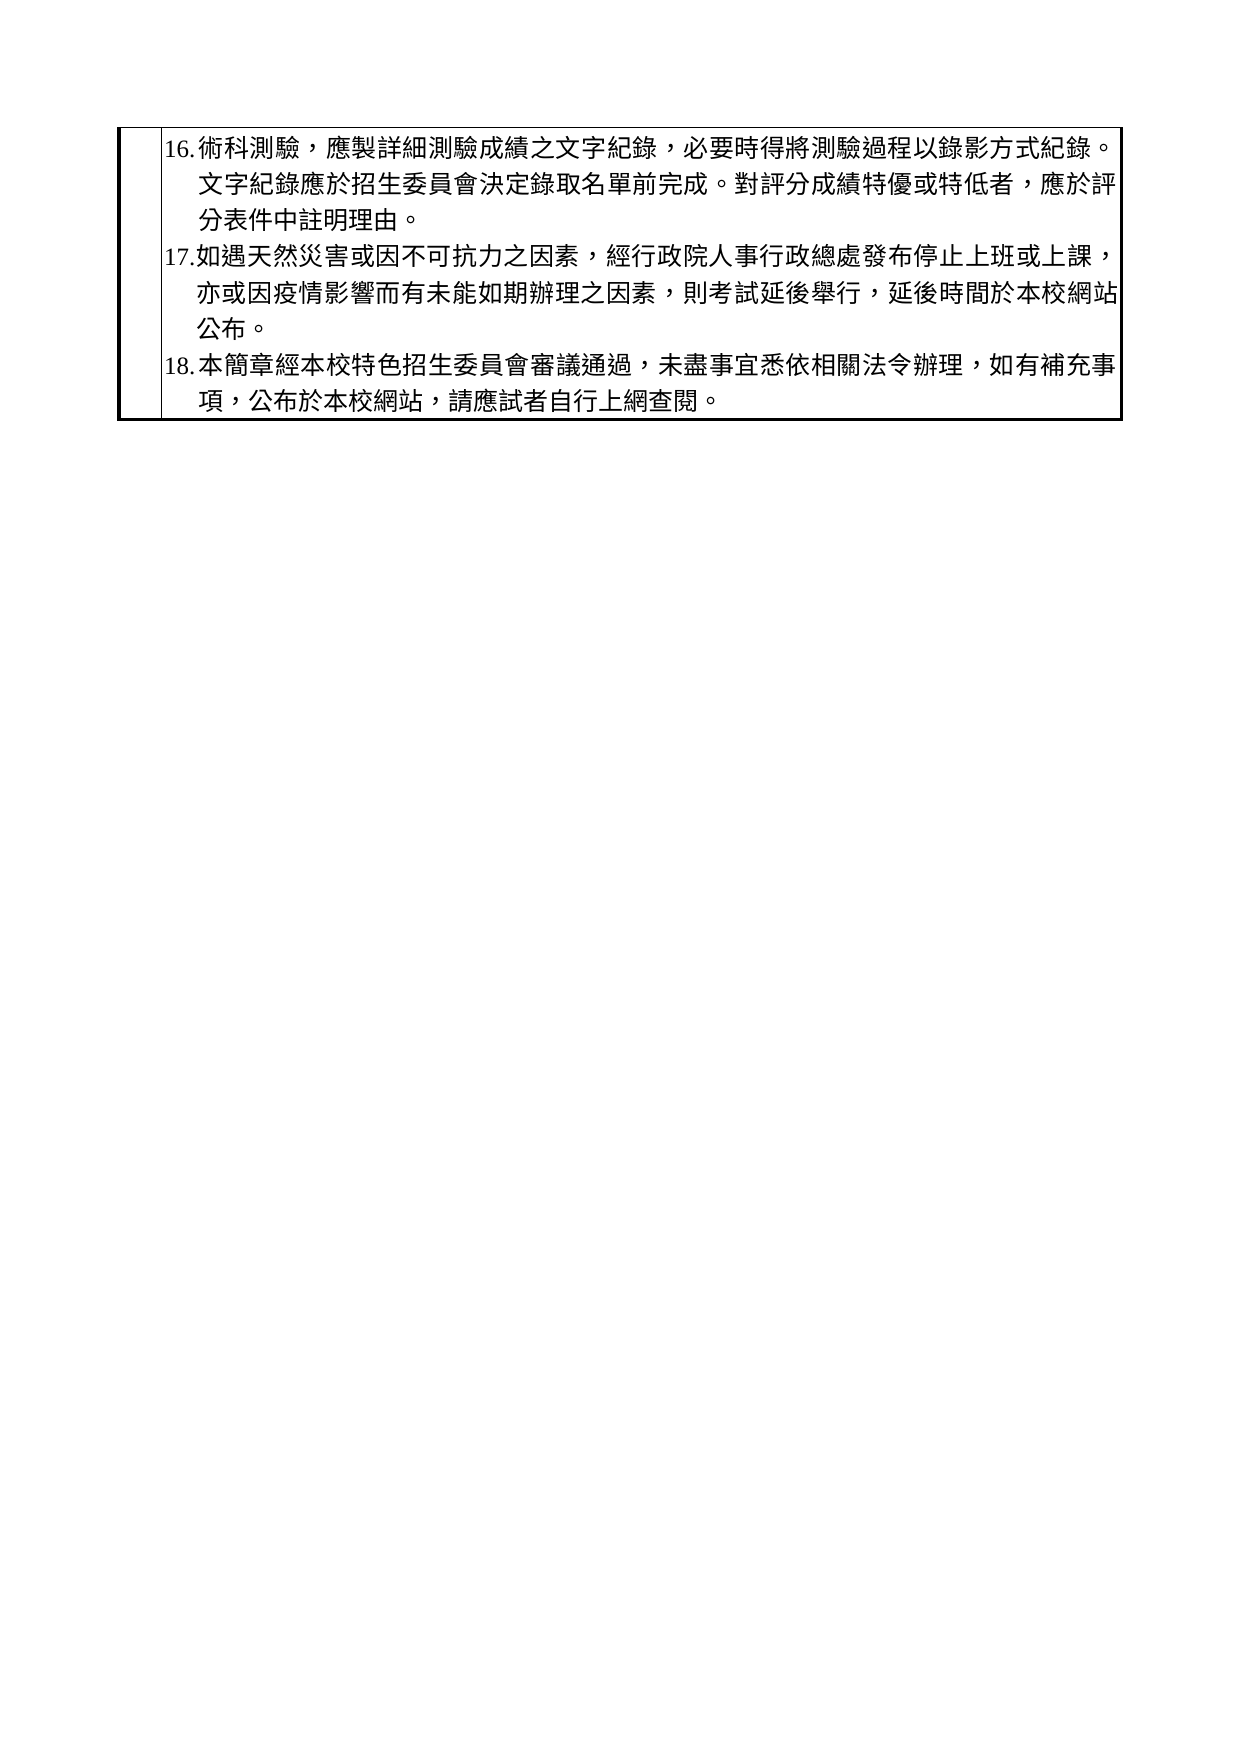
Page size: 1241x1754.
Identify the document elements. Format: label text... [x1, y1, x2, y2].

table_cell 報名時間：113年8月9日（星期五），上午09:00-12:00。 報名地點：本校體育組(迎曦樓2樓)。 有意報名同學，請先至本校首頁（如網址http://www.ccsh.tp.edu.tw/）下載簡章，填寫資料列印後至本校體育組報名，並繳驗以下資料： 報名表（正本）（附件1）。 戶口名簿或戶籍謄本影本（六個月內有效期，正本驗畢後歸還）。 學歷證件：國中畢業證書(或同等學力證明)影本(正本驗畢後歸還)。 參賽成績證明影本（正本驗畢後歸還）。 家長同意書（附件2）。 健康聲明切結書（附件3）。 報考切結書（附件4）。 需自備2吋大頭照兩張。 回郵信封(寄發成績單，請貼足28元以上掛號郵票，並填妥收件人及收件地址，未附 信封及郵資者不予寄送)。 國中五學期成績單及獎懲紀錄。 報名費用： 報名學生每人繳交報名作業費：新臺幣700元（含報名費及術科測驗費）。 低收入戶子女或其直系血親尊親屬支領失業給付者，免收各項報名費用，但須隨報名資料檢附下列相關證明文件（其有效日期以涵蓋報名日期為準）： 低收入戶子女：應檢附鄉（鎮、市、區）公所核發之低收入戶證明正本（如為影本，須由核發單位加註「與正本相符」）。 直系血親尊親屬支領失業給付者：應檢附公立就業服務機構核發之失業【再】認定、失業給付申請書暨給付收據及戶口名簿影本。 中低收入戶子女，報名作業費減為新臺幣280元整，報名時應檢附鄉(鎮、市、區)公所核發之中低收入戶證明文件正本及戶口名簿影本。 測驗時間：113年8月13日（星期二）上午9時整。 參加運動測驗時，應著運動服裝。患有氣喘、心臟血管疾病、癲癇症等不適劇烈運動者，不宜參加體育班甄選。 放榜日期：113年8月15日（星期四）下午5時整。 成績複查：113年8月16日至8月20日向本校招生委員會提出申請(如附件六)，逾期恕不受理。 報到日期：113年8月21日（星期三）上午09:00-12:00。 經錄取之學生於報到日期未及繳交畢業證書者，應切結由原畢業國中逕送錄取學校。 經錄取且已完成報到者，如欲放棄錄取資格，應於113年8月22日（星期四）下午2時前填具「放棄錄取資格聲明書」(附件7)，由考生或家長親送至錄取學校辦理放棄錄取資格。未完成放棄錄取資格者，不得至其他入學管道報到，經查證屬實者，將取消後項考試錄取資格。 就讀體育班學生，依「高級中等以下學校體育班設立辦法」第19條規定，學生因故不適宜繼續在原班就讀或就讀之體育班經依第23條規定減少發展之運動種類、減班或停辦時，學校應積極輔導其轉班或轉校。必要時，得由各該主管機關轉介至其他學校。 有關原住民學生及身心障礙學生之身分認定、加分優待及外加名額方式，依「原住民學生升學保障及原住民公費留學辦法」、「身心障礙學生升學輔導辦法」相關規定辦理，報名學生應依上開規定檢附相關身分認定文件。 身心障礙學生如需要考場特殊服務，請填寫身心障礙考生應考服務申請表（如附件5）並於報名時一併提出申請。 本校對於學生個人資料蒐集、處理及利用之使用範圍、目的、對象及使用期間等相關規範告知事項（如附件9），請考生詳細閱讀。 術科測驗，應製詳細測驗成績之文字紀錄，必要時得將測驗過程以錄影方式紀錄。文字紀錄應於招生委員會決定錄取名單前完成。對評分成績特優或特低者，應於評分表件中註明理由。 如遇天然災害或因不可抗力之因素，經行政院人事行政總處發布停止上班或上課，亦或因疫情影響而有未能如期辦理之因素，則考試延後舉行，延後時間於本校網站公布。 本簡章經本校特色招生委員會審議通過，未盡事宜悉依相關法令辦理，如有補充事項，公布於本校網站，請應試者自行上網查閱。 [162, 128, 1120, 418]
table_cell [121, 128, 161, 418]
